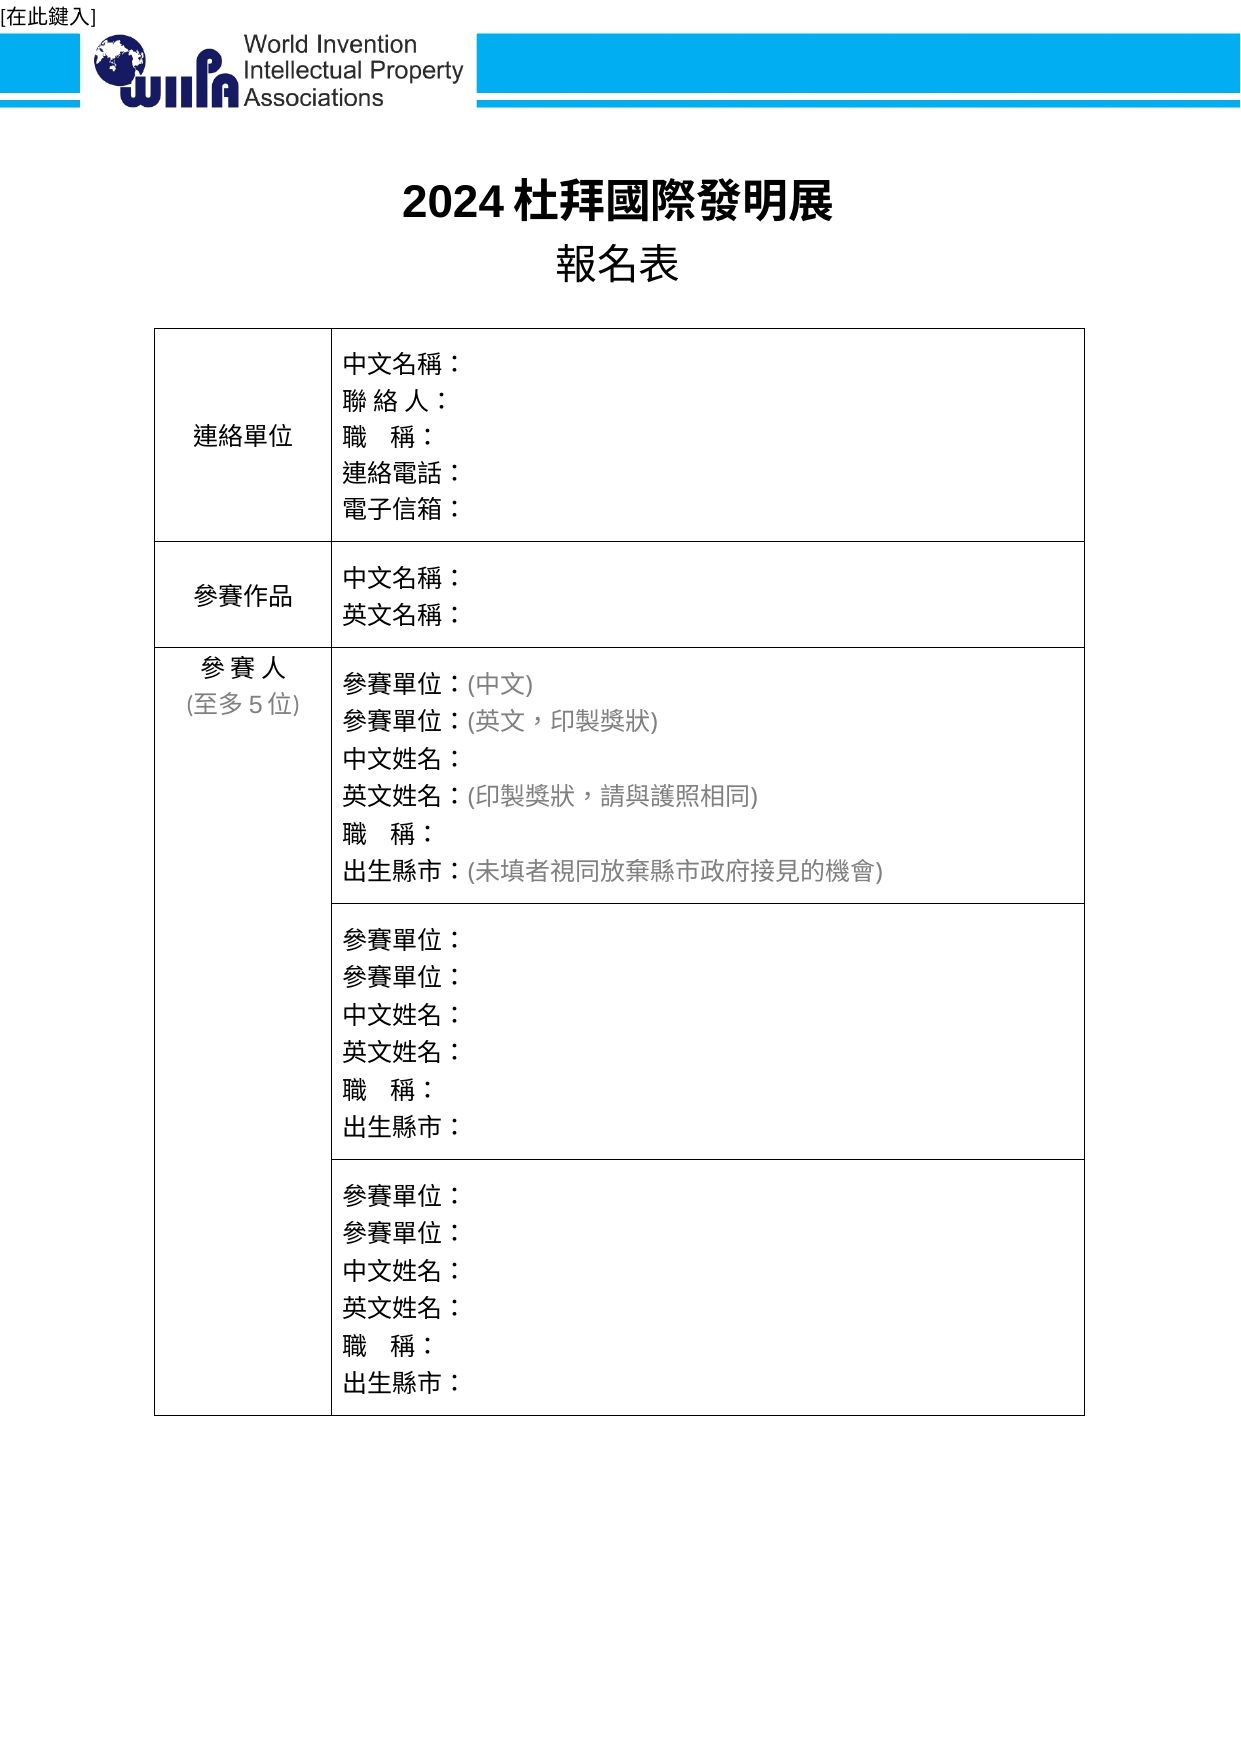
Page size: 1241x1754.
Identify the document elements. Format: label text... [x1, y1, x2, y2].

table_cell 中文名稱： 英文名稱： [332, 542, 1084, 647]
table_cell 參賽作品 [155, 542, 331, 647]
table_cell 參賽單位：(中文) 參賽單位：(英文，印製獎狀) 中文姓名： 英文姓名：(印製獎狀，請與護照相同) 職 稱： 出生縣市：(未填者視同放棄縣市政府接見的機會) [332, 648, 1084, 903]
table_header 連絡單位 [155, 329, 331, 541]
table_cell 參賽單位： 參賽單位： 中文姓名： 英文姓名： 職 稱： 出生縣市： [332, 904, 1084, 1159]
table_cell 參 賽 人 (至多5位) [155, 648, 331, 1415]
table_cell 參賽單位： 參賽單位： 中文姓名： 英文姓名： 職 稱： 出生縣市： [332, 1160, 1084, 1415]
table_header 中文名稱： 聯 絡 人： 職 稱： 連絡電話： 電子信箱： [332, 329, 1084, 541]
